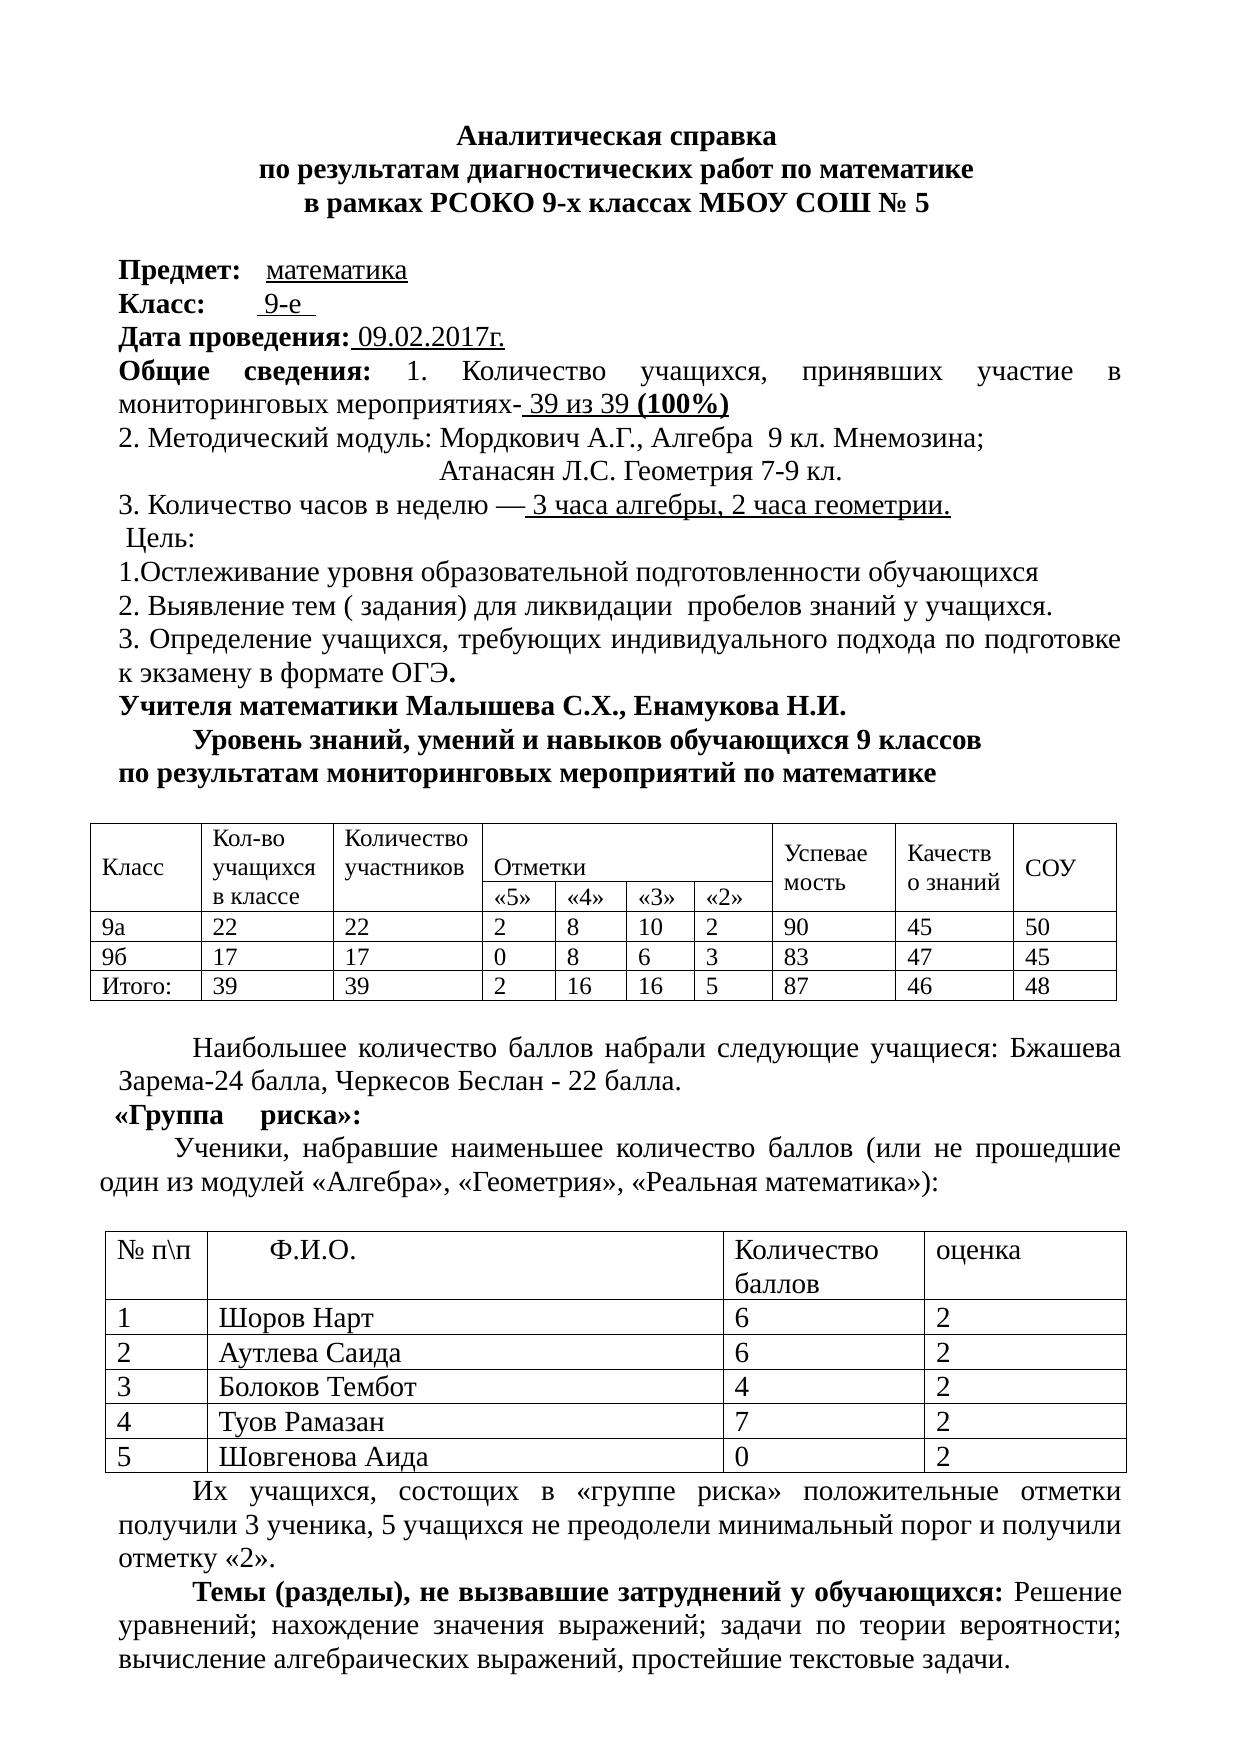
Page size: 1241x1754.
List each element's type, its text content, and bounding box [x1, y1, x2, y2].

table_cell 2 [925, 1439, 1126, 1472]
table_cell 8 [556, 912, 626, 941]
table_cell Туов Рамазан [208, 1404, 218, 1438]
table_cell 7 [724, 1404, 924, 1438]
table_cell 17 [202, 942, 333, 970]
text Ученики, набравшие наименьшее количество баллов (или не прошедшие один из модулей «Алгебра», «Геометрия», «Реальная математика»): [99, 1131, 1122, 1198]
list Цель: [118, 521, 1122, 554]
table_cell 2 [196, 1335, 207, 1368]
table_header Успевае мость [773, 824, 895, 911]
subtitle в рамках РСОКО 9-х классах МБОУ СОШ № 5 [118, 185, 1122, 219]
table_header СОУ [1014, 824, 1116, 911]
table_cell 5 [106, 1439, 117, 1472]
title Уровень знаний, умений и навыков обучающихся 9 классов [118, 722, 1122, 755]
table_cell 2 [925, 1370, 1126, 1403]
table_cell 45 [1014, 942, 1116, 970]
table_cell 2 [106, 1335, 117, 1368]
table_cell 83 [773, 942, 895, 970]
table_cell 47 [896, 942, 1013, 970]
subtitle Аналитическая справка [118, 118, 1122, 152]
table_cell 2 [925, 1335, 1126, 1368]
table_cell Аутлева Саида [712, 1335, 723, 1368]
table_cell Итого: [91, 971, 201, 1000]
table_header Количество участников [334, 824, 482, 911]
table_cell 0 [724, 1439, 924, 1472]
text Их учащихся, состощих в «группе риска» положительные отметки получили 3 ученика, 5 учащихся не преодолели минимальный порог и получили отметку «2». [118, 1473, 1122, 1574]
text Темы (разделы), не вызвавшие затруднений у обучающихся: Решение уравнений; нахождение значения выражений; задачи по теории вероятности; вычисление алгебраических выражений, простейшие текстовые задачи. [118, 1574, 1122, 1674]
table_cell 45 [896, 912, 1013, 941]
text Класс: 9-е [118, 286, 1122, 319]
list Учителя математики Малышева С.Х., Енамукова Н.И. [118, 688, 1122, 722]
table_cell «3» [627, 882, 694, 911]
table_cell 0 [483, 942, 555, 970]
list 3. Определение учащихся, требующих индивидуального подхода по подготовке к экзамену в формате ОГЭ. [118, 621, 1122, 688]
table_cell 87 [773, 971, 895, 1000]
table_cell 17 [334, 942, 482, 970]
table_cell Шовгенова Аида [712, 1439, 723, 1472]
table_cell 90 [773, 912, 895, 941]
table_cell 39 [334, 971, 482, 1000]
table_cell 4 [196, 1404, 207, 1438]
list Атанасян Л.С. Геометрия 7-9 кл. [118, 453, 1122, 487]
table_cell Болоков Тембот [712, 1370, 723, 1403]
table_cell 8 [556, 942, 626, 970]
table_cell «5» [483, 882, 555, 911]
list 3. Количество часов в неделю — 3 часа алгебры, 2 часа геометрии. [118, 487, 1122, 521]
table_cell 1 [106, 1300, 117, 1334]
list 2. Методический модуль: Мордкович А.Г., Алгебра 9 кл. Мнемозина; [118, 420, 1122, 453]
table_cell 5 [196, 1439, 207, 1472]
table_cell 2 [925, 1404, 1126, 1438]
table_header Класс [91, 824, 201, 911]
table_cell 2 [483, 912, 555, 941]
table_cell 6 [627, 942, 694, 970]
table_cell Шовгенова Аида [208, 1439, 218, 1472]
table_cell 9б [91, 942, 201, 970]
table_cell 1 [196, 1300, 207, 1334]
table_cell 5 [695, 971, 772, 1000]
subtitle по результатам диагностических работ по математике [118, 152, 1122, 185]
table_cell Шоров Нарт [712, 1300, 723, 1334]
title по результатам мониторинговых мероприятий по математике [118, 755, 1122, 789]
list 2. Выявление тем ( задания) для ликвидации пробелов знаний у учащихся. [118, 588, 1122, 621]
table_cell 9а [91, 912, 201, 941]
table_cell 4 [724, 1370, 924, 1403]
table_cell 48 [1014, 971, 1116, 1000]
text Предмет: математика [118, 252, 1122, 286]
table_cell 2 [695, 912, 772, 941]
table_cell 22 [334, 912, 482, 941]
table_cell «4» [556, 882, 626, 911]
table_cell 46 [896, 971, 1013, 1000]
table_cell 50 [1014, 912, 1116, 941]
table_header оценка [925, 1232, 1126, 1299]
table_cell Болоков Тембот [208, 1370, 218, 1403]
table_cell 2 [483, 971, 555, 1000]
text «Группа риска»: [99, 1097, 1122, 1131]
table_cell 3 [106, 1370, 117, 1403]
table_cell 6 [724, 1335, 924, 1368]
table_header № п\п [106, 1232, 207, 1299]
table_cell 10 [627, 912, 694, 941]
table_cell Туов Рамазан [712, 1404, 723, 1438]
list Общие сведения: 1. Количество учащихся, принявших участие в мониторинговых мероприятиях- 39 из 39 (100%) [118, 353, 1122, 420]
table_cell 3 [695, 942, 772, 970]
table_cell Аутлева Саида [208, 1335, 218, 1368]
table_header Ф.И.О. [208, 1232, 723, 1299]
table_cell «2» [695, 882, 772, 911]
table_cell 16 [556, 971, 626, 1000]
table_cell 22 [202, 912, 333, 941]
table_cell 39 [202, 971, 333, 1000]
table_cell 4 [106, 1404, 117, 1438]
list 1.Остлеживание уровня образовательной подготовленности обучающихся [118, 554, 1122, 588]
table_header Количество баллов [724, 1232, 924, 1299]
table_cell Шоров Нарт [208, 1300, 218, 1334]
table_cell 2 [925, 1300, 1126, 1334]
text Дата проведения: 09.02.2017г. [118, 319, 1122, 353]
table_cell 3 [196, 1370, 207, 1403]
table_header Качество знаний [896, 824, 1013, 911]
table_header Отметки [483, 824, 772, 881]
table_header Кол-во учащихся в классе [202, 824, 333, 911]
text Наибольшее количество баллов набрали следующие учащиеся: Бжашева Зарема-24 балла, Черкесов Беслан - 22 балла. [118, 1030, 1122, 1097]
table_cell 16 [627, 971, 694, 1000]
table_cell 6 [724, 1300, 924, 1334]
